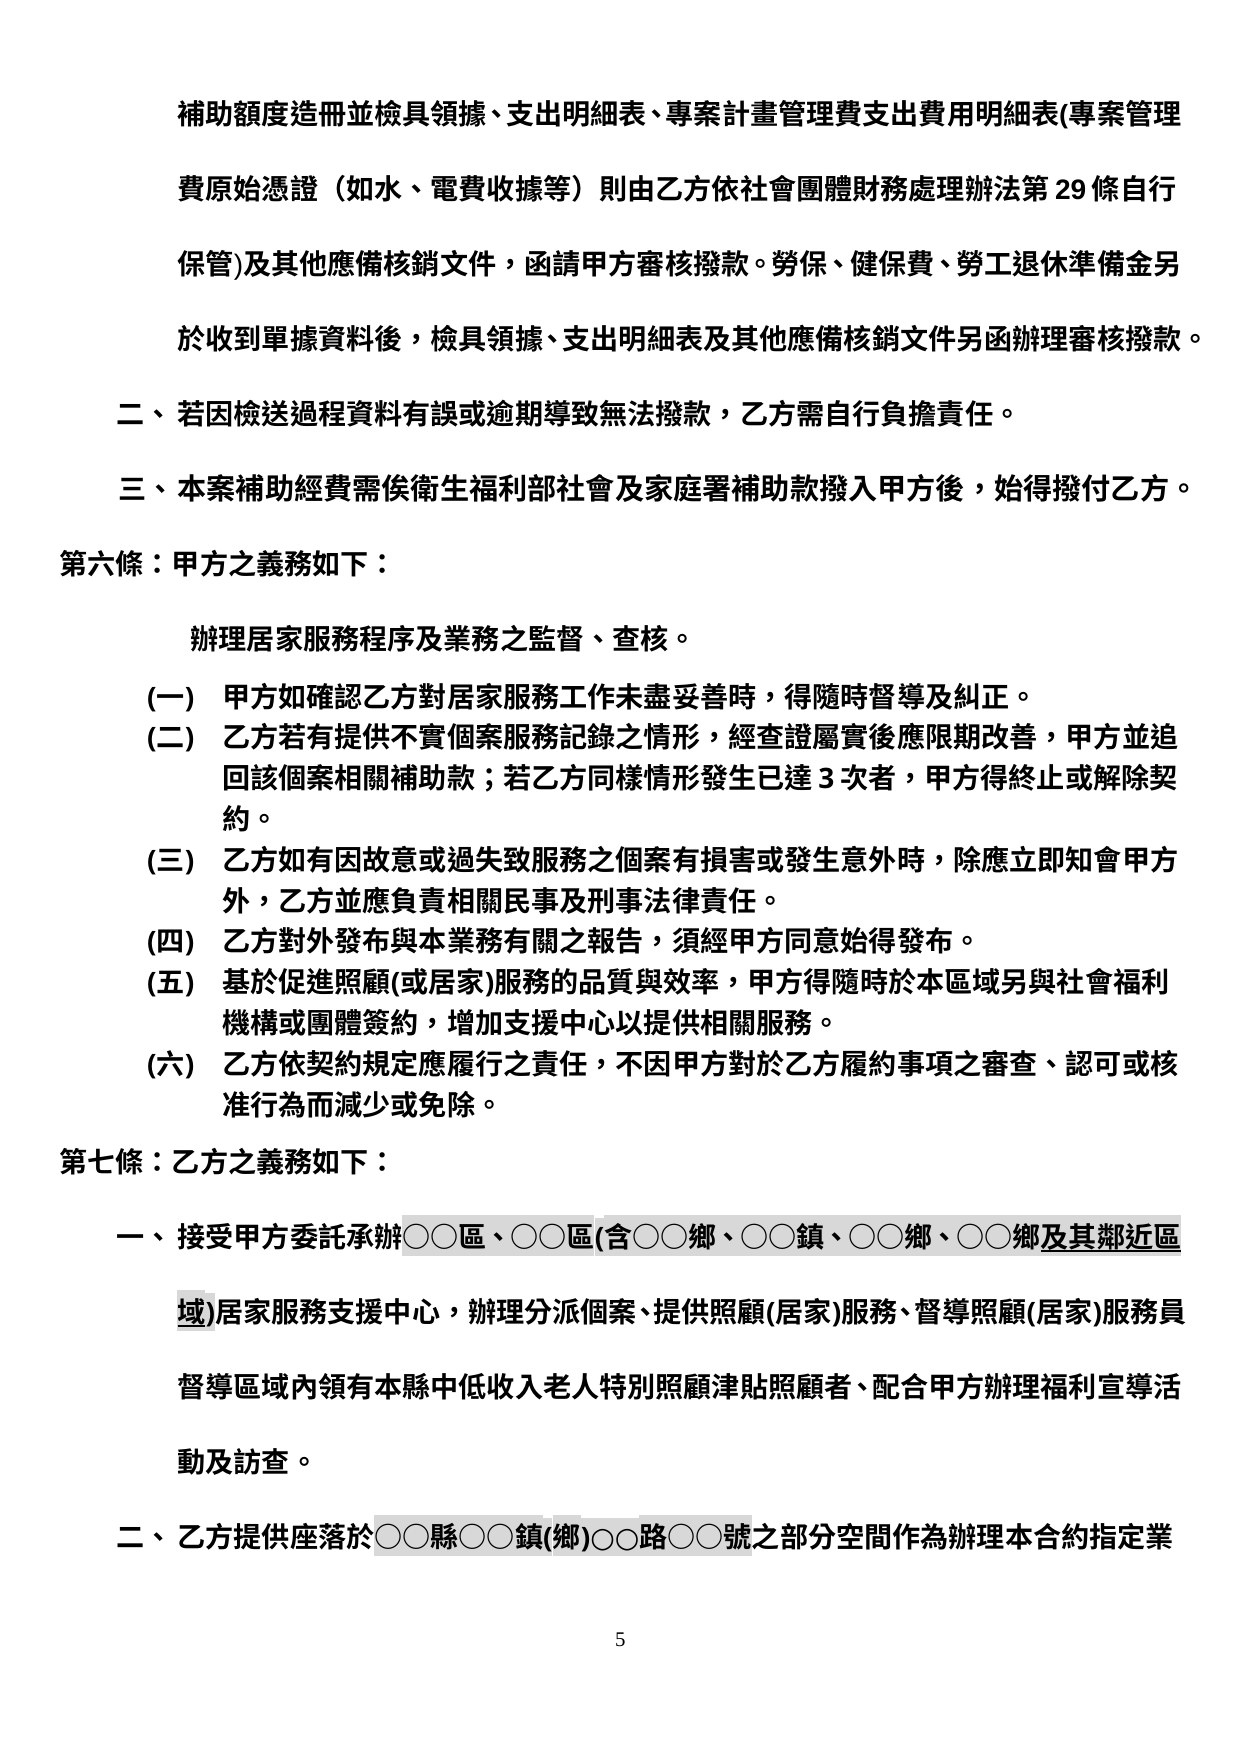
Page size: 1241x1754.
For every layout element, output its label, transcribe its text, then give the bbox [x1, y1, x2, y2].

list 對於經甲方委託評估單位之評估人員評估符合服務並轉介之個案，乙方需善盡經費控管工作，確實填寫每月核銷清冊並計算經費總額，並每月依實際個案數量及補助額度造冊並檢具領據、支出明細表、專案計畫管理費支出費用明細表(專案管理費原始憑證（如水、電費收據等）則由乙方依社會團體財務處理辦法第29條自行保管)及其他應備核銷文件，函請甲方審核撥款。勞保、健保費、勞工退休準備金另於收到單據資料後，檢具領據、支出明細表及其他應備核銷文件另函辦理審核撥款。 [116, 74, 1181, 374]
list 基於促進照顧(或居家)服務的品質與效率，甲方得隨時於本區域另與社會福利機構或團體簽約，增加支援中心以提供相關服務。 [147, 960, 1181, 1042]
list 乙方若有提供不實個案服務記錄之情形，經查證屬實後應限期改善，甲方並追回該個案相關補助款；若乙方同樣情形發生已達3次者，甲方得終止或解除契約。 [147, 715, 1181, 838]
text 辦理居家服務程序及業務之監督、查核。 [190, 599, 1181, 674]
list 乙方如有因故意或過失致服務之個案有損害或發生意外時，除應立即知會甲方外，乙方並應負責相關民事及刑事法律責任。 [147, 838, 1181, 919]
text 第七條：乙方之義務如下： [59, 1123, 1181, 1198]
list 乙方提供座落於○○縣○○鎮(鄉)○○路○○號之部分空間作為辦理本合約指定業 [116, 1498, 1181, 1573]
list 乙方對外發布與本業務有關之報告，須經甲方同意始得發布。 [147, 919, 1181, 960]
list 甲方如確認乙方對居家服務工作未盡妥善時，得隨時督導及糾正。 [147, 674, 1181, 715]
list 若因檢送過程資料有誤或逾期導致無法撥款，乙方需自行負擔責任。 [116, 374, 1181, 449]
list 本案補助經費需俟衛生福利部社會及家庭署補助款撥入甲方後，始得撥付乙方。 [118, 449, 1181, 524]
list 乙方依契約規定應履行之責任，不因甲方對於乙方履約事項之審查、認可或核准行為而減少或免除。 [147, 1042, 1181, 1123]
text 第六條：甲方之義務如下： [59, 524, 1181, 599]
list 接受甲方委託承辦○○區、○○區(含○○鄉、○○鎮、○○鄉、○○鄉及其鄰近區域)居家服務支援中心，辦理分派個案、提供照顧(居家)服務、督導照顧(居家)服務員、督導區域內領有本縣中低收入老人特別照顧津貼照顧者、配合甲方辦理福利宣導活動及訪查。 [116, 1198, 1181, 1498]
